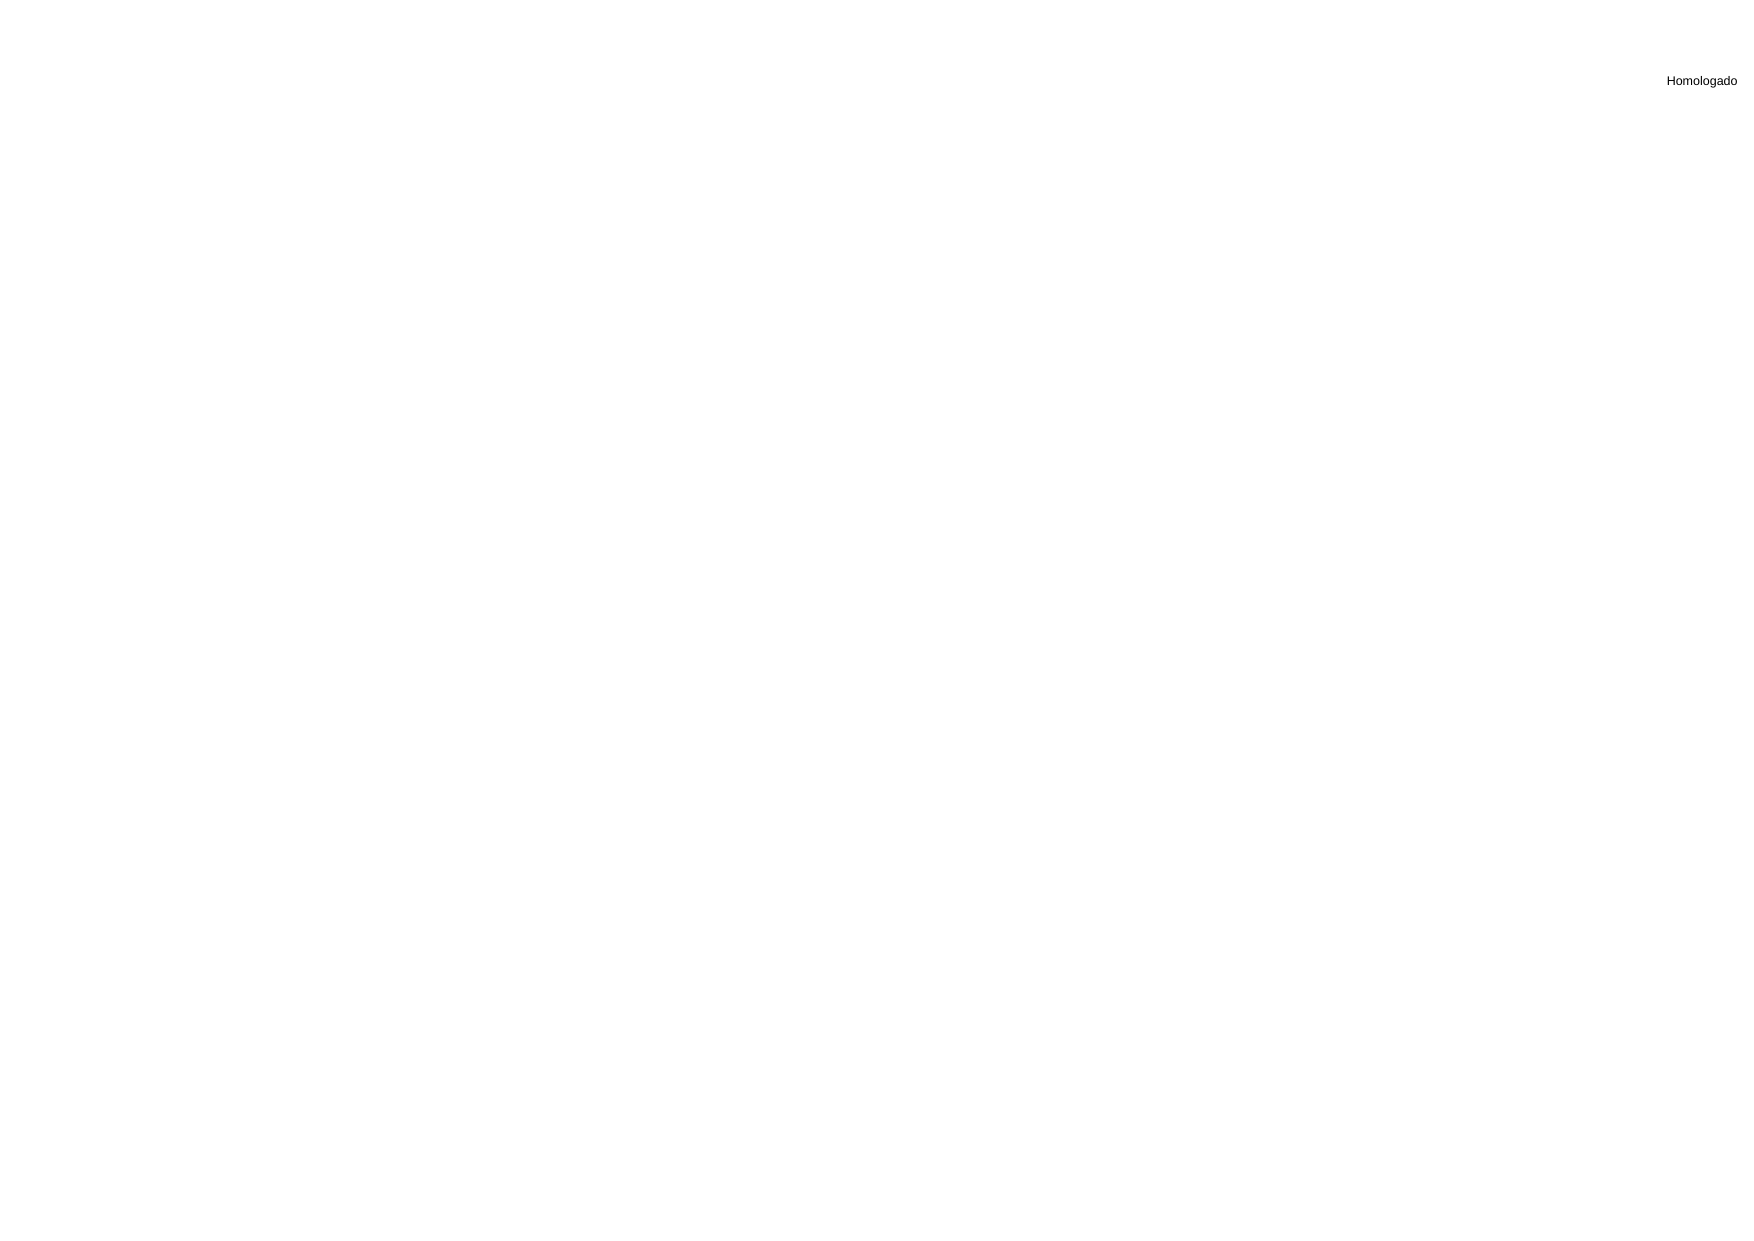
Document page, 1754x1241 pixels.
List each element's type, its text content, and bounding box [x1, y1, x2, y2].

text Homologado [88, 74, 1747, 88]
